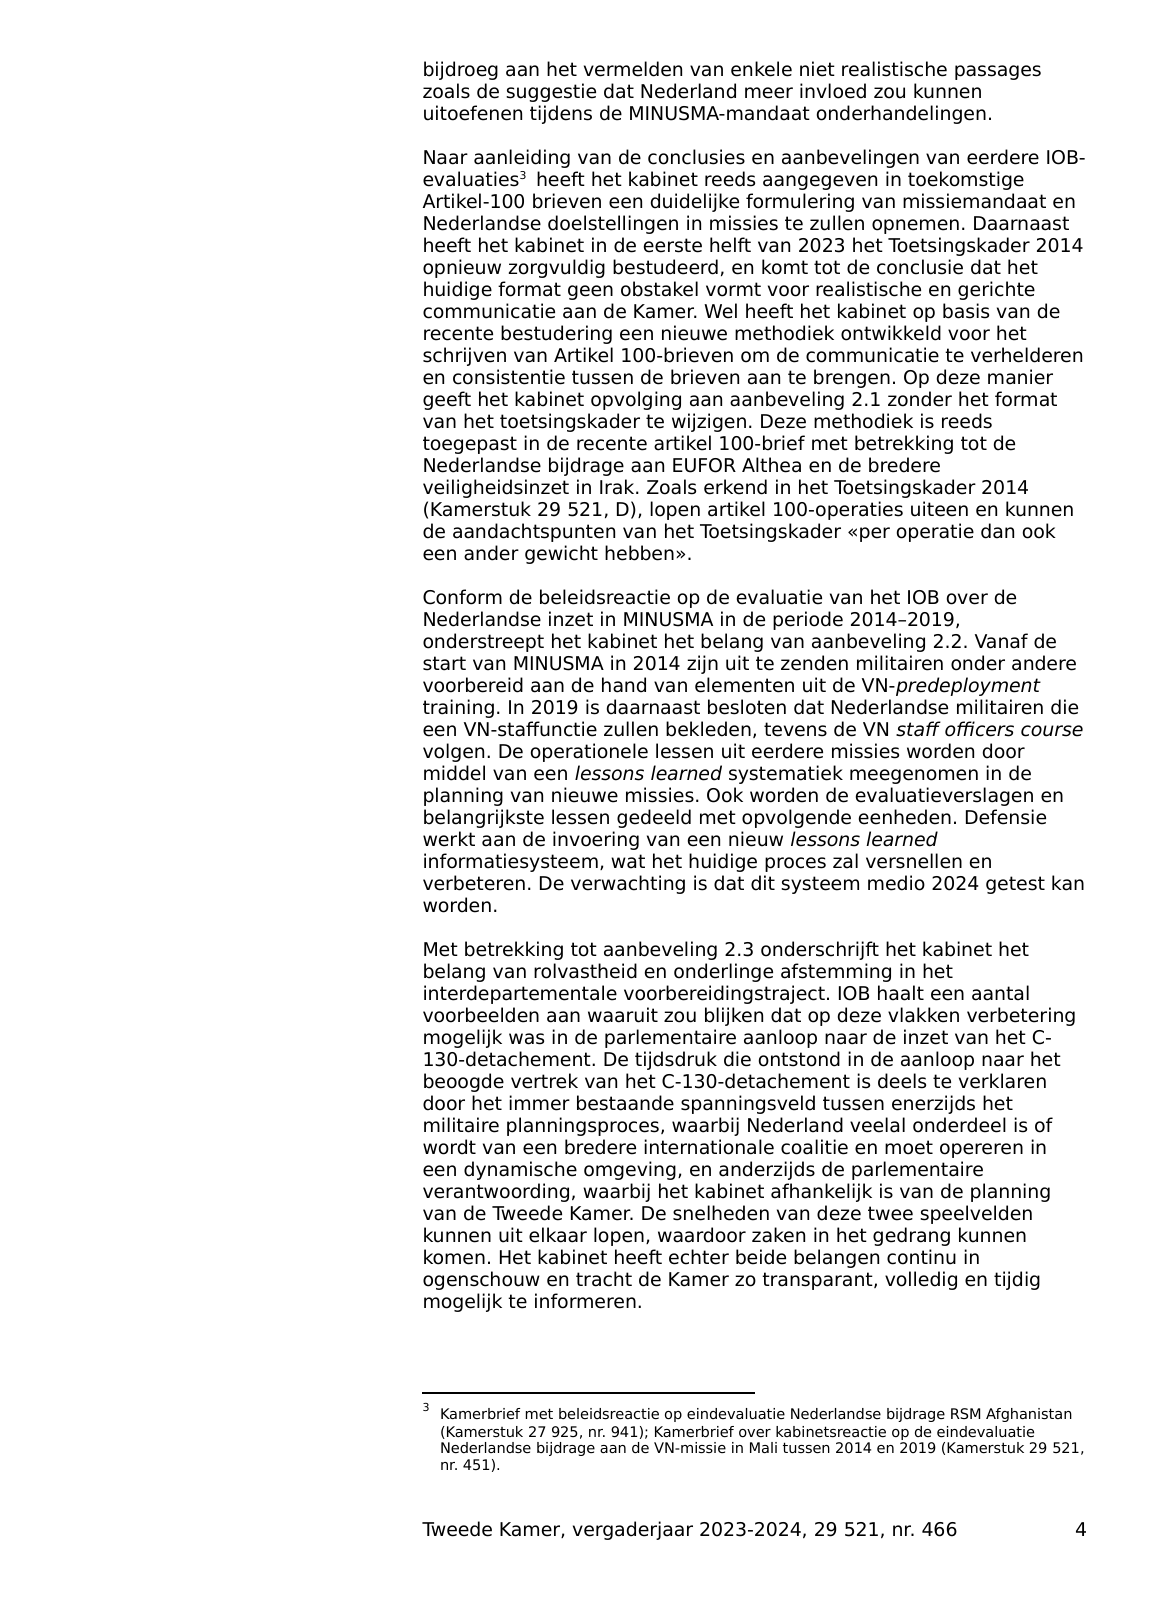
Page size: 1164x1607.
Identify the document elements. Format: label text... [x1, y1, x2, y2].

text Conform de beleidsreactie op de evaluatie van het IOB over de Nederlandse inzet in MINUSMA in de periode 2014–2019, onderstreept het kabinet het belang van aanbeveling 2.2. Vanaf de start van MINUSMA in 2014 zijn uit te zenden militairen onder andere voorbereid aan de hand van elementen uit de VN-predeployment training. In 2019 is daarnaast besloten dat Nederlandse militairen die een VN-staffunctie zullen bekleden, tevens de VN staff officers course volgen. De operationele lessen uit eerdere missies worden door middel van een lessons learned systematiek meegenomen in de planning van nieuwe missies. Ook worden de evaluatieverslagen en belangrijkste lessen gedeeld met opvolgende eenheden. Defensie werkt aan de invoering van een nieuw lessons learned informatiesysteem, wat het huidige proces zal versnellen en verbeteren. De verwachting is dat dit systeem medio 2024 getest kan worden. [422, 587, 1087, 917]
text bijdroeg aan het vermelden van enkele niet realistische passages zoals de suggestie dat Nederland meer invloed zou kunnen uitoefenen tijdens de MINUSMA-mandaat onderhandelingen. [422, 59, 1087, 125]
text Kamerbrief met beleidsreactie op eindevaluatie Nederlandse bijdrage RSM Afghanistan (Kamerstuk 27 925, nr. 941); Kamerbrief over kabinetsreactie op de eindevaluatie Nederlandse bijdrage aan de VN-missie in Mali tussen 2014 en 2019 (Kamerstuk 29 521, nr. 451). [422, 1402, 1087, 1474]
text Met betrekking tot aanbeveling 2.3 onderschrijft het kabinet het belang van rolvastheid en onderlinge afstemming in het interdepartementale voorbereidingstraject. IOB haalt een aantal voorbeelden aan waaruit zou blijken dat op deze vlakken verbetering mogelijk was in de parlementaire aanloop naar de inzet van het C-130-detachement. De tijdsdruk die ontstond in de aanloop naar het beoogde vertrek van het C-130-detachement is deels te verklaren door het immer bestaande spanningsveld tussen enerzijds het militaire planningsproces, waarbij Nederland veelal onderdeel is of wordt van een bredere internationale coalitie en moet opereren in een dynamische omgeving, en anderzijds de parlementaire verantwoording, waarbij het kabinet afhankelijk is van de planning van de Tweede Kamer. De snelheden van deze twee speelvelden kunnen uit elkaar lopen, waardoor zaken in het gedrang kunnen komen. Het kabinet heeft echter beide belangen continu in ogenschouw en tracht de Kamer zo transparant, volledig en tijdig mogelijk te informeren. [422, 939, 1087, 1312]
text Naar aanleiding van de conclusies en aanbevelingen van eerdere IOB-evaluaties heeft het kabinet reeds aangegeven in toekomstige Artikel-100 brieven een duidelijke formulering van missiemandaat en Nederlandse doelstellingen in missies te zullen opnemen. Daarnaast heeft het kabinet in de eerste helft van 2023 het Toetsingskader 2014 opnieuw zorgvuldig bestudeerd, en komt tot de conclusie dat het huidige format geen obstakel vormt voor realistische en gerichte communicatie aan de Kamer. Wel heeft het kabinet op basis van de recente bestudering een nieuwe methodiek ontwikkeld voor het schrijven van Artikel 100-brieven om de communicatie te verhelderen en consistentie tussen de brieven aan te brengen. Op deze manier geeft het kabinet opvolging aan aanbeveling 2.1 zonder het format van het toetsingskader te wijzigen. Deze methodiek is reeds toegepast in de recente artikel 100-brief met betrekking tot de Nederlandse bijdrage aan EUFOR Althea en de bredere veiligheidsinzet in Irak. Zoals erkend in het Toetsingskader 2014 (Kamerstuk 29 521, D), lopen artikel 100-operaties uiteen en kunnen de aandachtspunten van het Toetsingskader «per operatie dan ook een ander gewicht hebben». [422, 147, 1087, 565]
